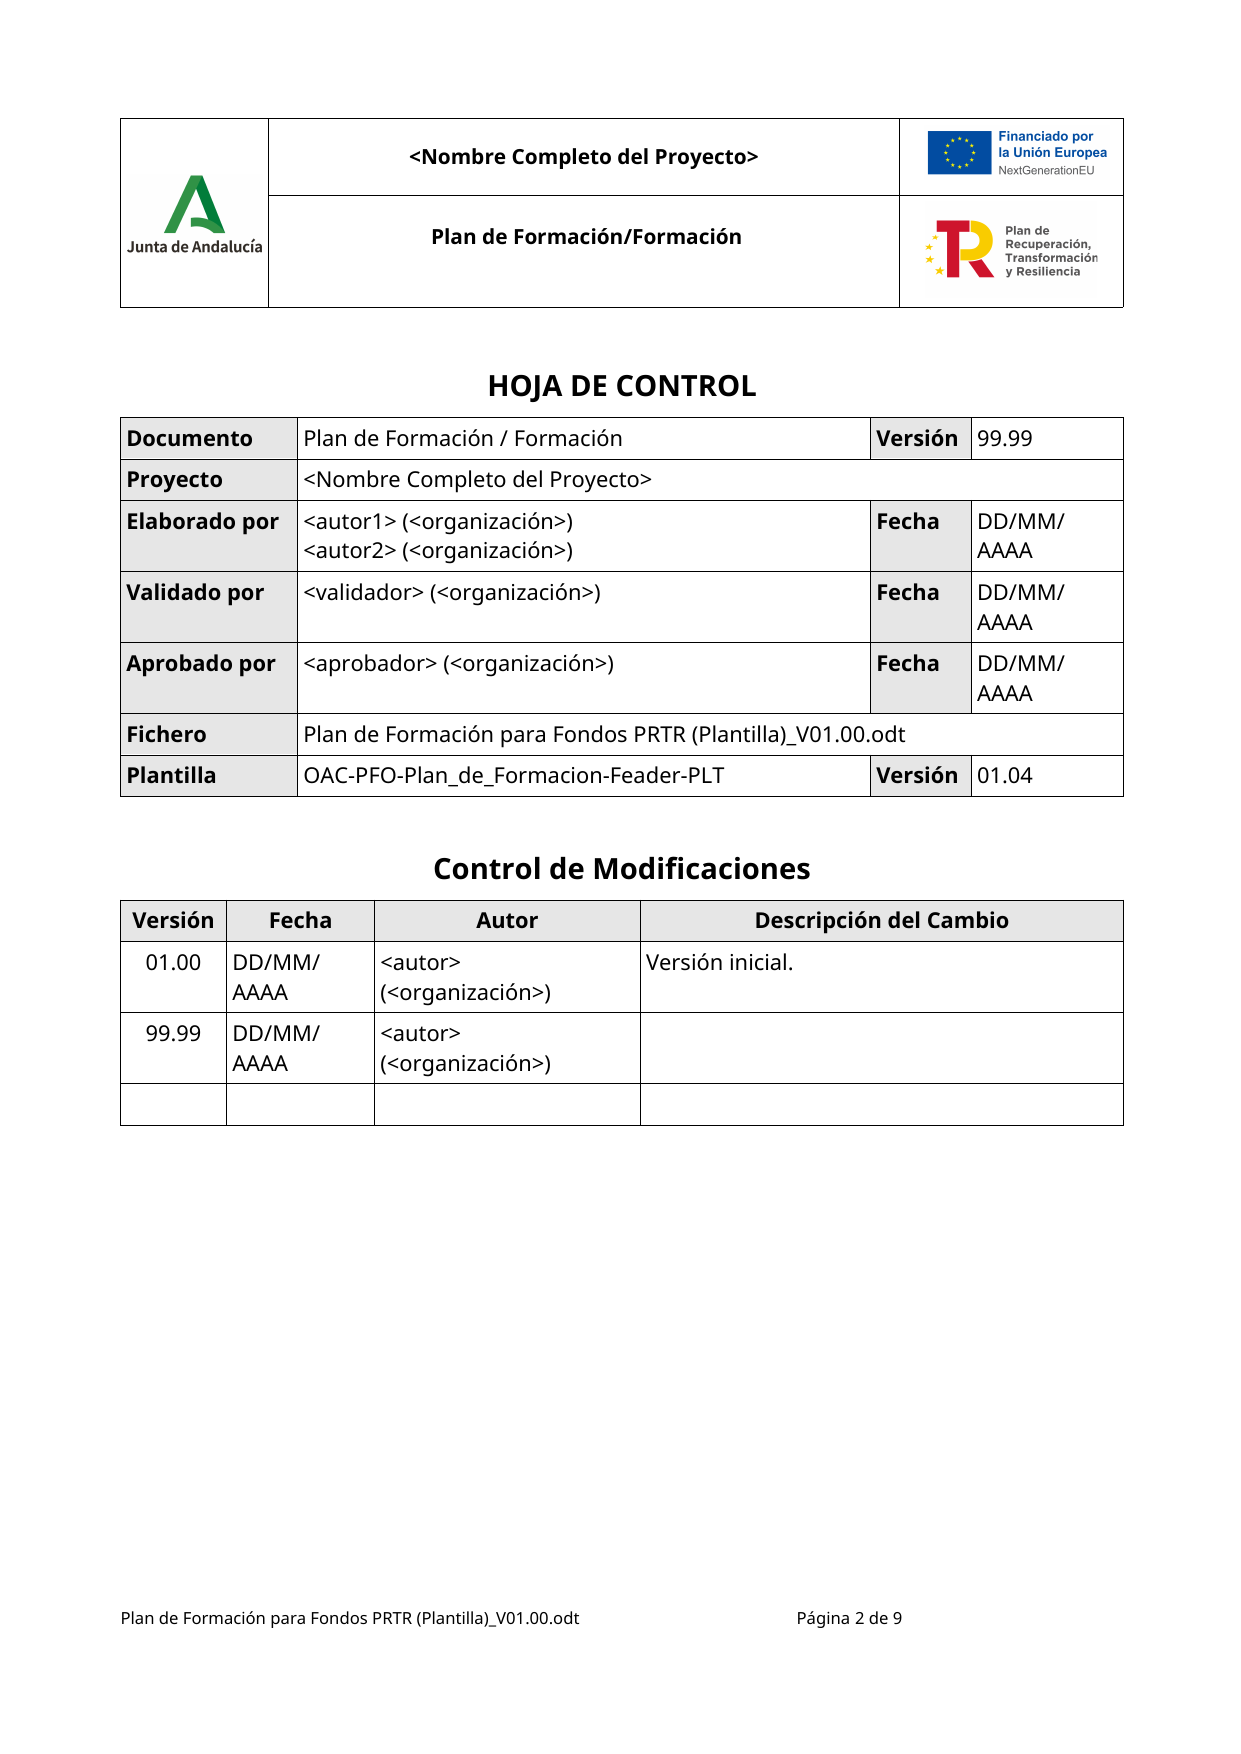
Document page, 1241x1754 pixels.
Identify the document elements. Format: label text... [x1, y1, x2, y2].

table_cell [375, 1084, 640, 1124]
picture [925, 201, 1098, 298]
table_cell <validador> (<organización>) [298, 572, 870, 642]
table_cell DD/MM/AAAA [972, 643, 1123, 713]
table_cell [121, 1084, 226, 1124]
table_cell Elaborado por [121, 501, 297, 571]
table_cell [641, 1084, 1123, 1124]
table_cell [227, 1084, 374, 1124]
table_header Versión [121, 901, 226, 941]
table_header Descripción del Cambio [641, 901, 1123, 941]
table_cell Versión inicial. [641, 942, 1123, 1012]
table_cell Fichero [121, 714, 297, 754]
table_cell Proyecto [121, 460, 297, 500]
table_cell DD/MM/AAAA [227, 942, 374, 1012]
table_header Autor [375, 901, 640, 941]
table_cell 99.99 [121, 1013, 226, 1083]
subtitle HOJA DE CONTROL [120, 366, 1123, 405]
table_cell Aprobado por [121, 643, 297, 713]
table_cell <Nombre Completo del Proyecto> [298, 460, 1123, 500]
table_cell <autor1> (<organización>) <autor2> (<organización>) [298, 501, 870, 571]
picture [923, 125, 1110, 180]
table_cell DD/MM/AAAA [972, 501, 1123, 571]
table_cell Versión [871, 756, 971, 796]
table_cell OAC-PFO-Plan_de_Formacion-Feader-PLT [298, 756, 870, 796]
table_cell DD/MM/AAAA [227, 1013, 374, 1083]
picture [126, 174, 263, 254]
table_header 99.99 [972, 418, 1123, 458]
table_cell <autor> (<organización>) [375, 942, 640, 1012]
table_cell Fecha [871, 643, 971, 713]
table_cell Plantilla [121, 756, 297, 796]
table_cell 01.00 [121, 942, 226, 1012]
subtitle Control de Modificaciones [120, 848, 1123, 888]
table_header Plan de Formación / Formación [298, 418, 870, 458]
table_cell Fecha [871, 572, 971, 642]
table_cell <aprobador> (<organización>) [298, 643, 870, 713]
table_header Fecha [227, 901, 374, 941]
table_cell DD/MM/AAAA [972, 572, 1123, 642]
table_cell Validado por [121, 572, 297, 642]
table_cell [641, 1013, 1123, 1083]
table_cell Fecha [871, 501, 971, 571]
table_cell <autor> (<organización>) [375, 1013, 640, 1083]
table_cell 01.04 [972, 756, 1123, 796]
table_header Versión [871, 418, 971, 458]
table_cell Plan de Formación para Fondos PRTR (Plantilla)_V01.00.odt [298, 714, 1123, 754]
table_header Documento [121, 418, 297, 458]
